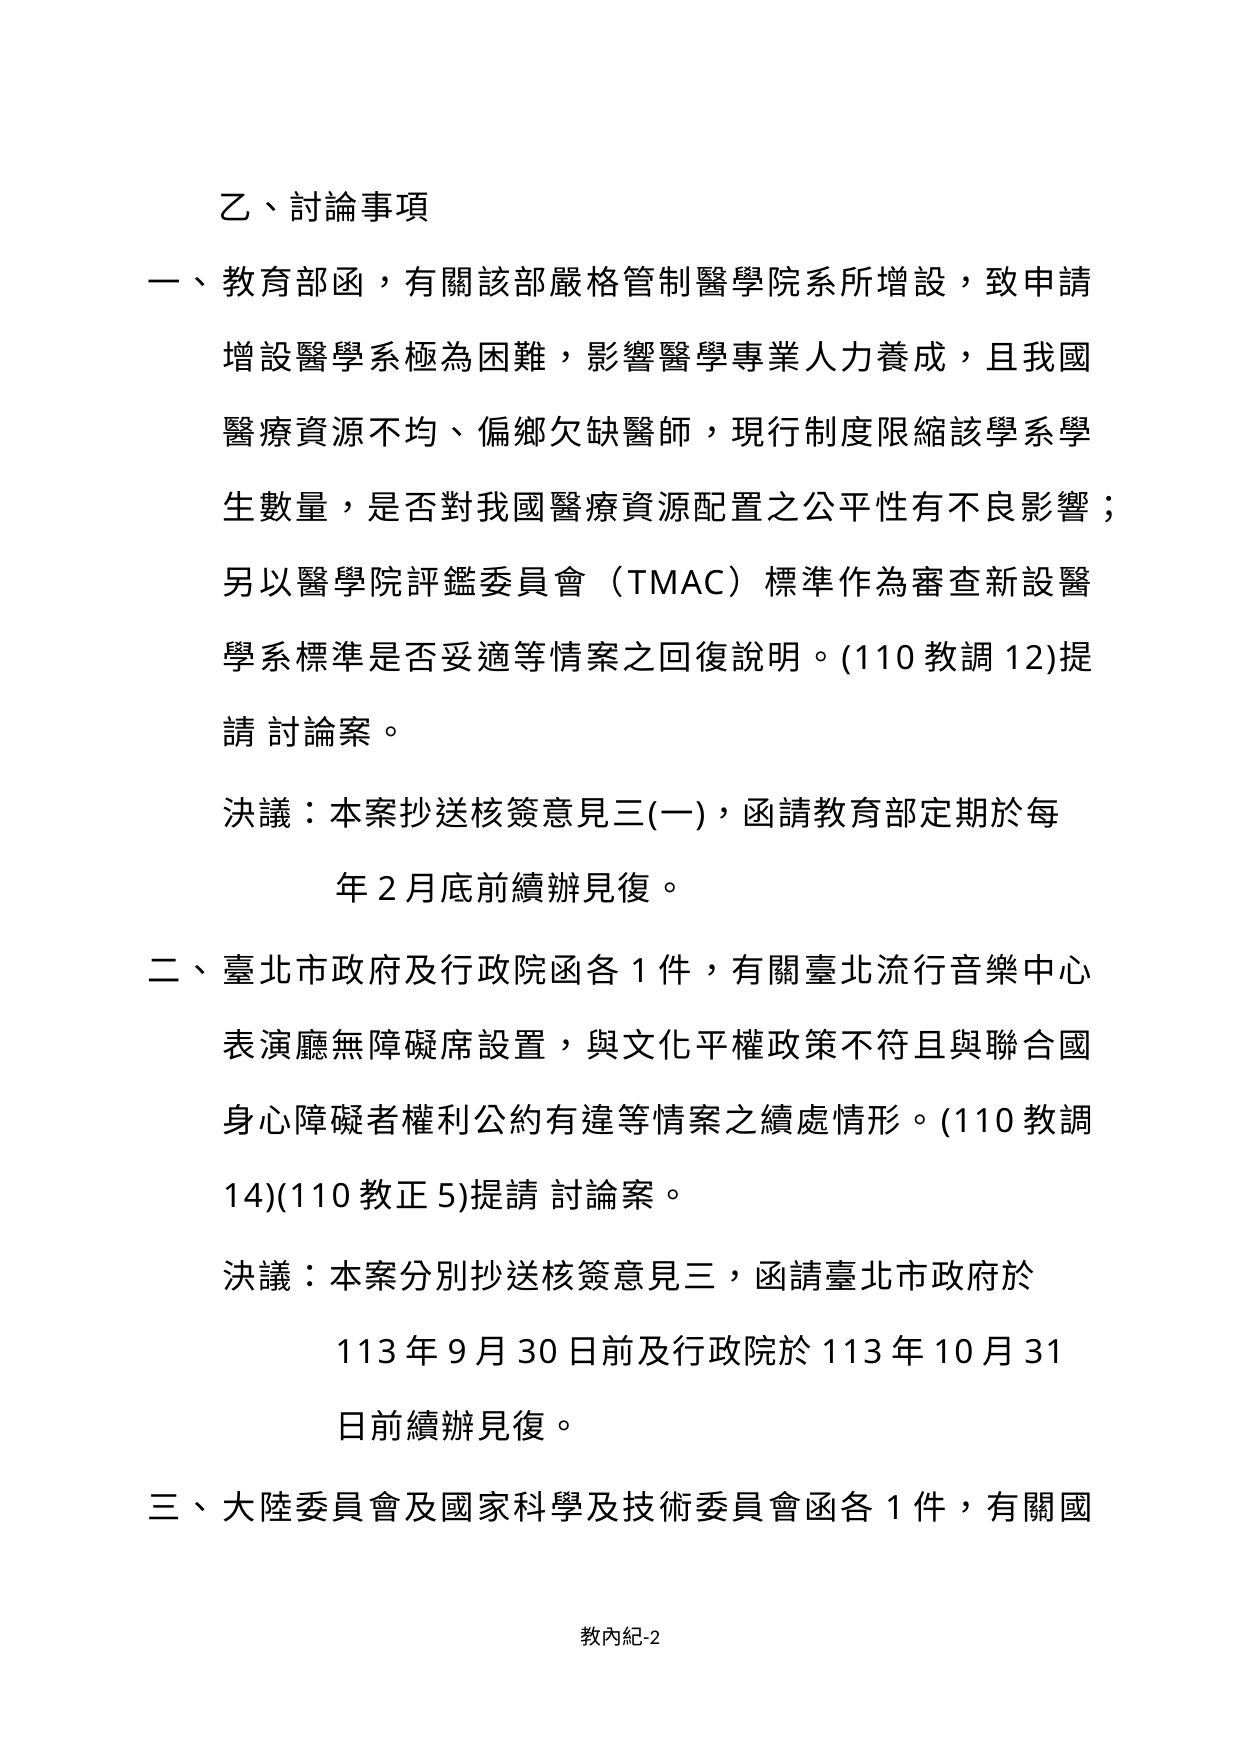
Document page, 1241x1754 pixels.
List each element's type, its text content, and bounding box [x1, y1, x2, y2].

text 決議：本案抄送核簽意見三(一)，函請教育部定期於每年2月底前續辦見復。 [214, 772, 1101, 926]
list 大陸委員會及國家科學及技術委員會函各1件，有關國 [139, 1466, 1101, 1545]
list 臺北市政府及行政院函各1件，有關臺北流行音樂中心表演廳無障礙席設置，與文化平權政策不符且與聯合國身心障礙者權利公約有違等情案之續處情形。(110教調14)(110教正5)提請 討論案。 [139, 928, 1101, 1232]
text 乙、討論事項 [139, 166, 1101, 239]
list 教育部函，有關該部嚴格管制醫學院系所增設，致申請增設醫學系極為困難，影響醫學專業人力養成，且我國醫療資源不均、偏鄉欠缺醫師，現行制度限縮該學系學生數量，是否對我國醫療資源配置之公平性有不良影響；另以醫學院評鑑委員會（TMAC）標準作為審查新設醫學系標準是否妥適等情案之回復說明。(110教調12)提請 討論案。 [139, 239, 1101, 770]
text 決議：本案分別抄送核簽意見三，函請臺北市政府於113年9月30日前及行政院於113年10月31日前續辦見復。 [214, 1234, 1101, 1463]
